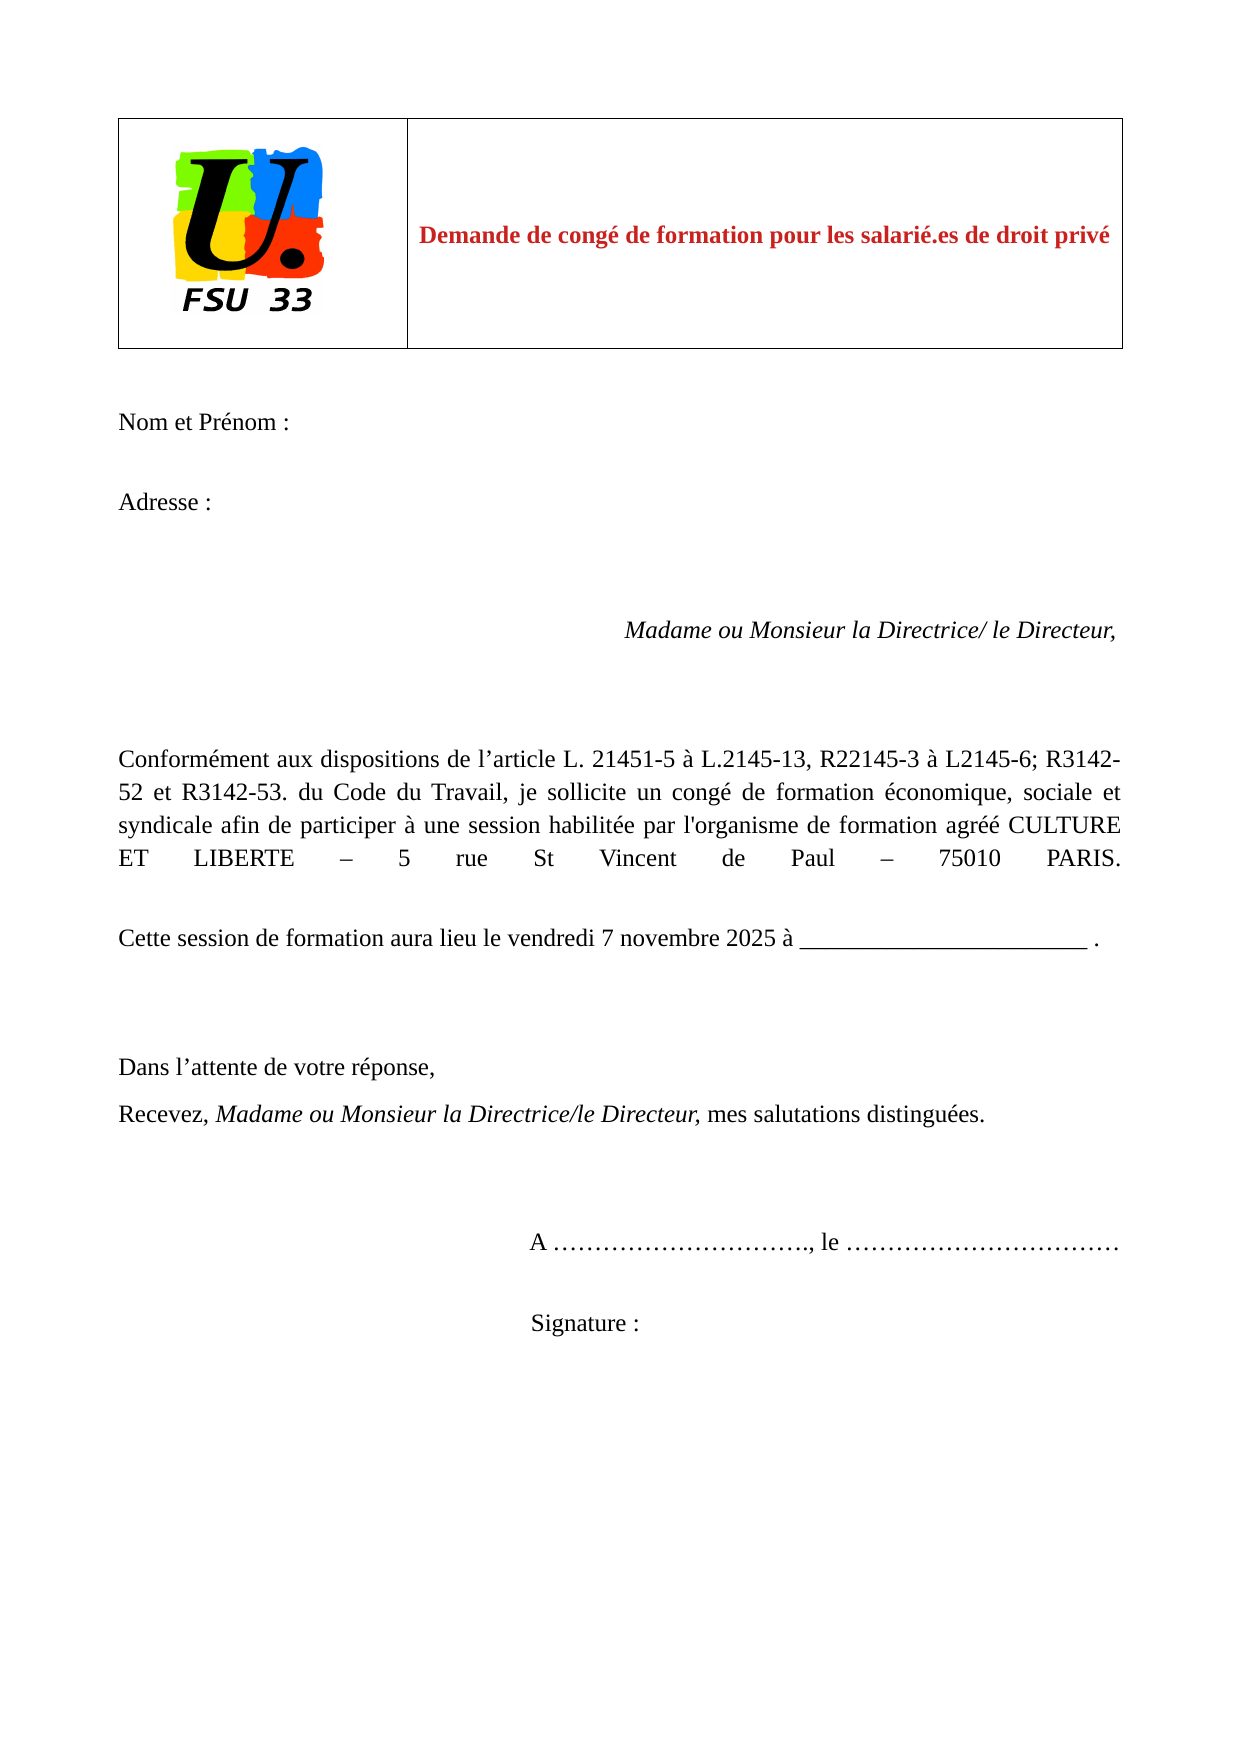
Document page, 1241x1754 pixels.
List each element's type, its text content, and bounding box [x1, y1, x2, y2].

text A …………………………., le …………………………… [118, 1227, 1122, 1289]
text Cette session de formation aura lieu le vendredi 7 novembre 2025 à _______________________ . [118, 923, 1122, 952]
text Nom et Prénom : [118, 407, 1122, 468]
text Madame ou Monsieur la Directrice/ le Directeur, [118, 616, 1122, 644]
table_header Demande de congé de formation pour les salarié.es de droit privé [408, 119, 1122, 348]
text Dans l’attente de votre réponse, [118, 1019, 1122, 1080]
table_header [119, 119, 407, 348]
text Recevez, Madame ou Monsieur la Directrice/le Directeur, mes salutations distinguées. [118, 1099, 1122, 1161]
text Adresse : [118, 487, 1122, 549]
text Signature : [118, 1308, 1122, 1337]
picture [170, 145, 324, 314]
text Conformément aux dispositions de l’article L. 21451-5 à L.2145-13, R22145-3 à L2145-6; R3142-52 et R3142-53. du Code du Travail, je sollicite un congé de formation économique, sociale et syndicale afin de participer à une session habilitée par l'organisme de formation agréé CULTURE ET LIBERTE – 5 rue St Vincent de Paul – 75010 PARIS. [118, 711, 1122, 904]
